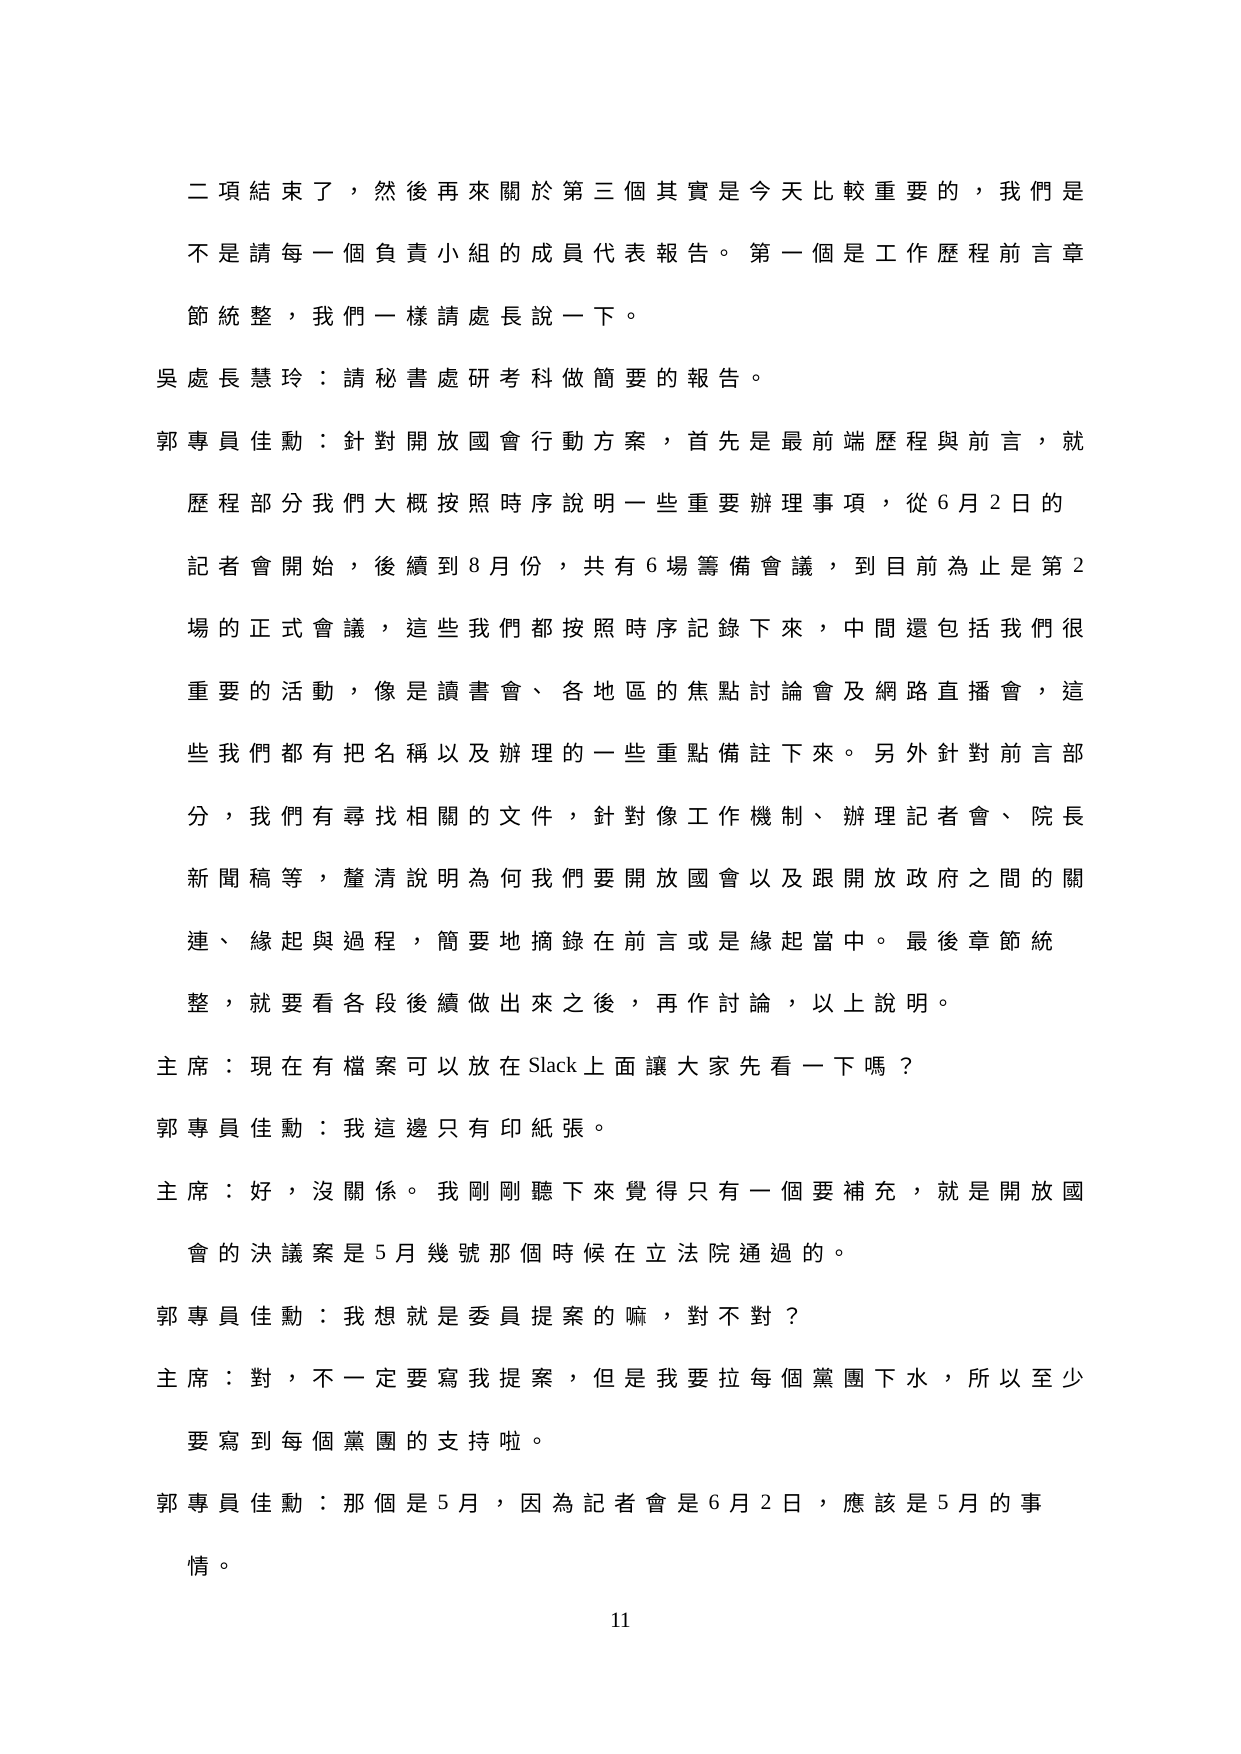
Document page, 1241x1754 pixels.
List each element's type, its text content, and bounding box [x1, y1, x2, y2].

text 主席：對，不一定要寫我提案，但是我要拉每個黨團下水，所以至少要寫到每個黨團的支持啦。 [151, 1346, 1089, 1471]
text 郭專員佳勳：我想就是委員提案的嘛，對不對？ [151, 1283, 1089, 1346]
text 主席：現在有檔案可以放在Slack上面讓大家先看一下嗎？ [151, 1033, 1089, 1096]
text 郭專員佳勳：那個是5月，因為記者會是6月2日，應該是5月的事情。 [151, 1471, 1089, 1596]
text 二項結束了，然後再來關於第三個其實是今天比較重要的，我們是不是請每一個負責小組的成員代表報告。第一個是工作歷程前言章節統整，我們一樣請處長說一下。 [151, 158, 1089, 346]
text 郭專員佳勳：針對開放國會行動方案，首先是最前端歷程與前言，就歷程部分我們大概按照時序說明一些重要辦理事項，從6月2日的記者會開始，後續到8月份，共有6場籌備會議，到目前為止是第2場的正式會議，這些我們都按照時序記錄下來，中間還包括我們很重要的活動，像是讀書會、各地區的焦點討論會及網路直播會，這些我們都有把名稱以及辦理的一些重點備註下來。另外針對前言部分，我們有尋找相關的文件，針對像工作機制、辦理記者會、院長新聞稿等，釐清說明為何我們要開放國會以及跟開放政府之間的關連、緣起與過程，簡要地摘錄在前言或是緣起當中。最後章節統整，就要看各段後續做出來之後，再作討論，以上說明。 [151, 408, 1089, 1033]
text 吳處長慧玲：請秘書處研考科做簡要的報告。 [151, 346, 1089, 408]
text 郭專員佳勳：我這邊只有印紙張。 [151, 1096, 1089, 1158]
text 主席：好，沒關係。我剛剛聽下來覺得只有一個要補充，就是開放國會的決議案是5月幾號那個時候在立法院通過的。 [151, 1158, 1089, 1283]
